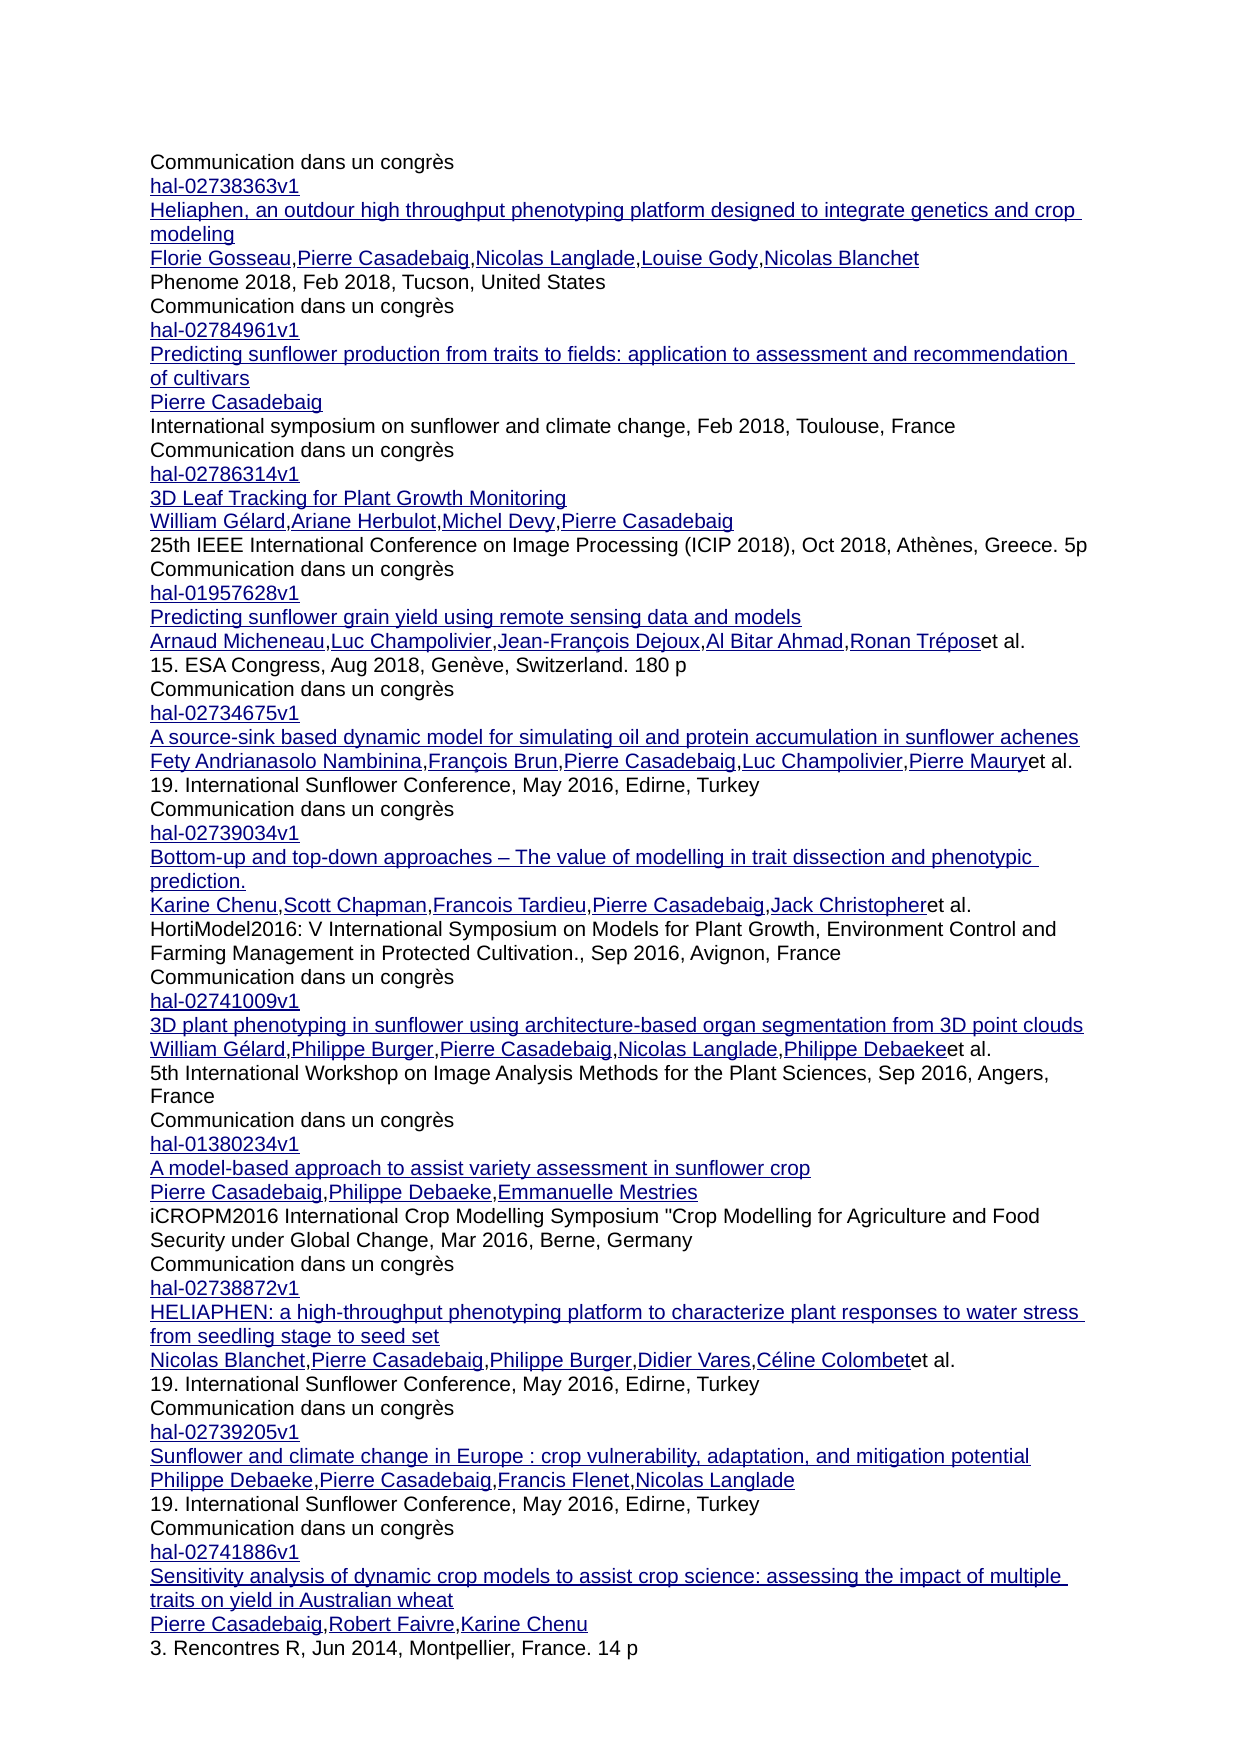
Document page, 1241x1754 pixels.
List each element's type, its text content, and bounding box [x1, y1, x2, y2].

table_cell Predicting sunflower grain yield using remote sensing data and models Arnaud Micheneau,Luc Champolivier,Jean-François Dejoux,Al Bitar Ahmad,Ronan Tréposet al. 15. ESA Congress, Aug 2018, Genève, Switzerland. 180 p Communication dans un congrès hal-02734675v1 [150, 605, 1090, 725]
table_cell A source-sink based dynamic model for simulating oil and protein accumulation in sunflower achenes Fety Andrianasolo Nambinina,François Brun,Pierre Casadebaig,Luc Champolivier,Pierre Mauryet al. 19. International Sunflower Conference, May 2016, Edirne, Turkey Communication dans un congrès hal-02739034v1 [150, 725, 1090, 845]
table_cell HELIAPHEN: a high-throughput phenotyping platform to characterize plant responses to water stress from seedling stage to seed set Nicolas Blanchet,Pierre Casadebaig,Philippe Burger,Didier Vares,Céline Colombetet al. 19. International Sunflower Conference, May 2016, Edirne, Turkey Communication dans un congrès hal-02739205v1 [150, 1300, 1090, 1444]
table_cell 3D Leaf Tracking for Plant Growth Monitoring William Gélard,Ariane Herbulot,Michel Devy,Pierre Casadebaig 25th IEEE International Conference on Image Processing (ICIP 2018), Oct 2018, Athènes, Greece. 5p Communication dans un congrès hal-01957628v1 [150, 485, 1090, 605]
table_cell Predicting sunflower production from traits to fields: application to assessment and recommendation of cultivars Pierre Casadebaig International symposium on sunflower and climate change, Feb 2018, Toulouse, France Communication dans un congrès hal-02786314v1 [150, 342, 1090, 485]
table_cell 3D plant phenotyping in sunflower using architecture-based organ segmentation from 3D point clouds William Gélard,Philippe Burger,Pierre Casadebaig,Nicolas Langlade,Philippe Debaekeet al. 5th International Workshop on Image Analysis Methods for the Plant Sciences, Sep 2016, Angers, France Communication dans un congrès hal-01380234v1 [150, 1013, 1090, 1156]
table_cell Sensitivity analysis of dynamic crop models to assist crop science: assessing the impact of multiple traits on yield in Australian wheat Pierre Casadebaig,Robert Faivre,Karine Chenu 3. Rencontres R, Jun 2014, Montpellier, France. 14 p [150, 1564, 1090, 1659]
table_cell Sunflower and climate change in Europe : crop vulnerability, adaptation, and mitigation potential Philippe Debaeke,Pierre Casadebaig,Francis Flenet,Nicolas Langlade 19. International Sunflower Conference, May 2016, Edirne, Turkey Communication dans un congrès hal-02741886v1 [150, 1444, 1090, 1563]
table_cell Bottom-up and top-down approaches – The value of modelling in trait dissection and phenotypic prediction. Karine Chenu,Scott Chapman,Francois Tardieu,Pierre Casadebaig,Jack Christopheret al. HortiModel2016: V International Symposium on Models for Plant Growth, Environment Control and Farming Management in Protected Cultivation., Sep 2016, Avignon, France Communication dans un congrès hal-02741009v1 [150, 845, 1090, 1012]
table_cell A trait-based approach to understand and predict the performance of arable annual mixed crops Rémi Mahmoud,Noemie Gaudio,Pierre Casadebaig,Xavier Gendre,Laurent Bedoussacet al. International Conference on Ecological Sciences (Sfécologie 2018), Oct 2018, Rennes, France. 825 p Communication dans un congrès hal-02738363v1 [150, 150, 1090, 198]
table_cell A model-based approach to assist variety assessment in sunflower crop Pierre Casadebaig,Philippe Debaeke,Emmanuelle Mestries iCROPM2016 International Crop Modelling Symposium "Crop Modelling for Agriculture and Food Security under Global Change, Mar 2016, Berne, Germany Communication dans un congrès hal-02738872v1 [150, 1156, 1090, 1300]
table_cell Heliaphen, an outdour high throughput phenotyping platform designed to integrate genetics and crop modeling Florie Gosseau,Pierre Casadebaig,Nicolas Langlade,Louise Gody,Nicolas Blanchet Phenome 2018, Feb 2018, Tucson, United States Communication dans un congrès hal-02784961v1 [150, 198, 1090, 342]
